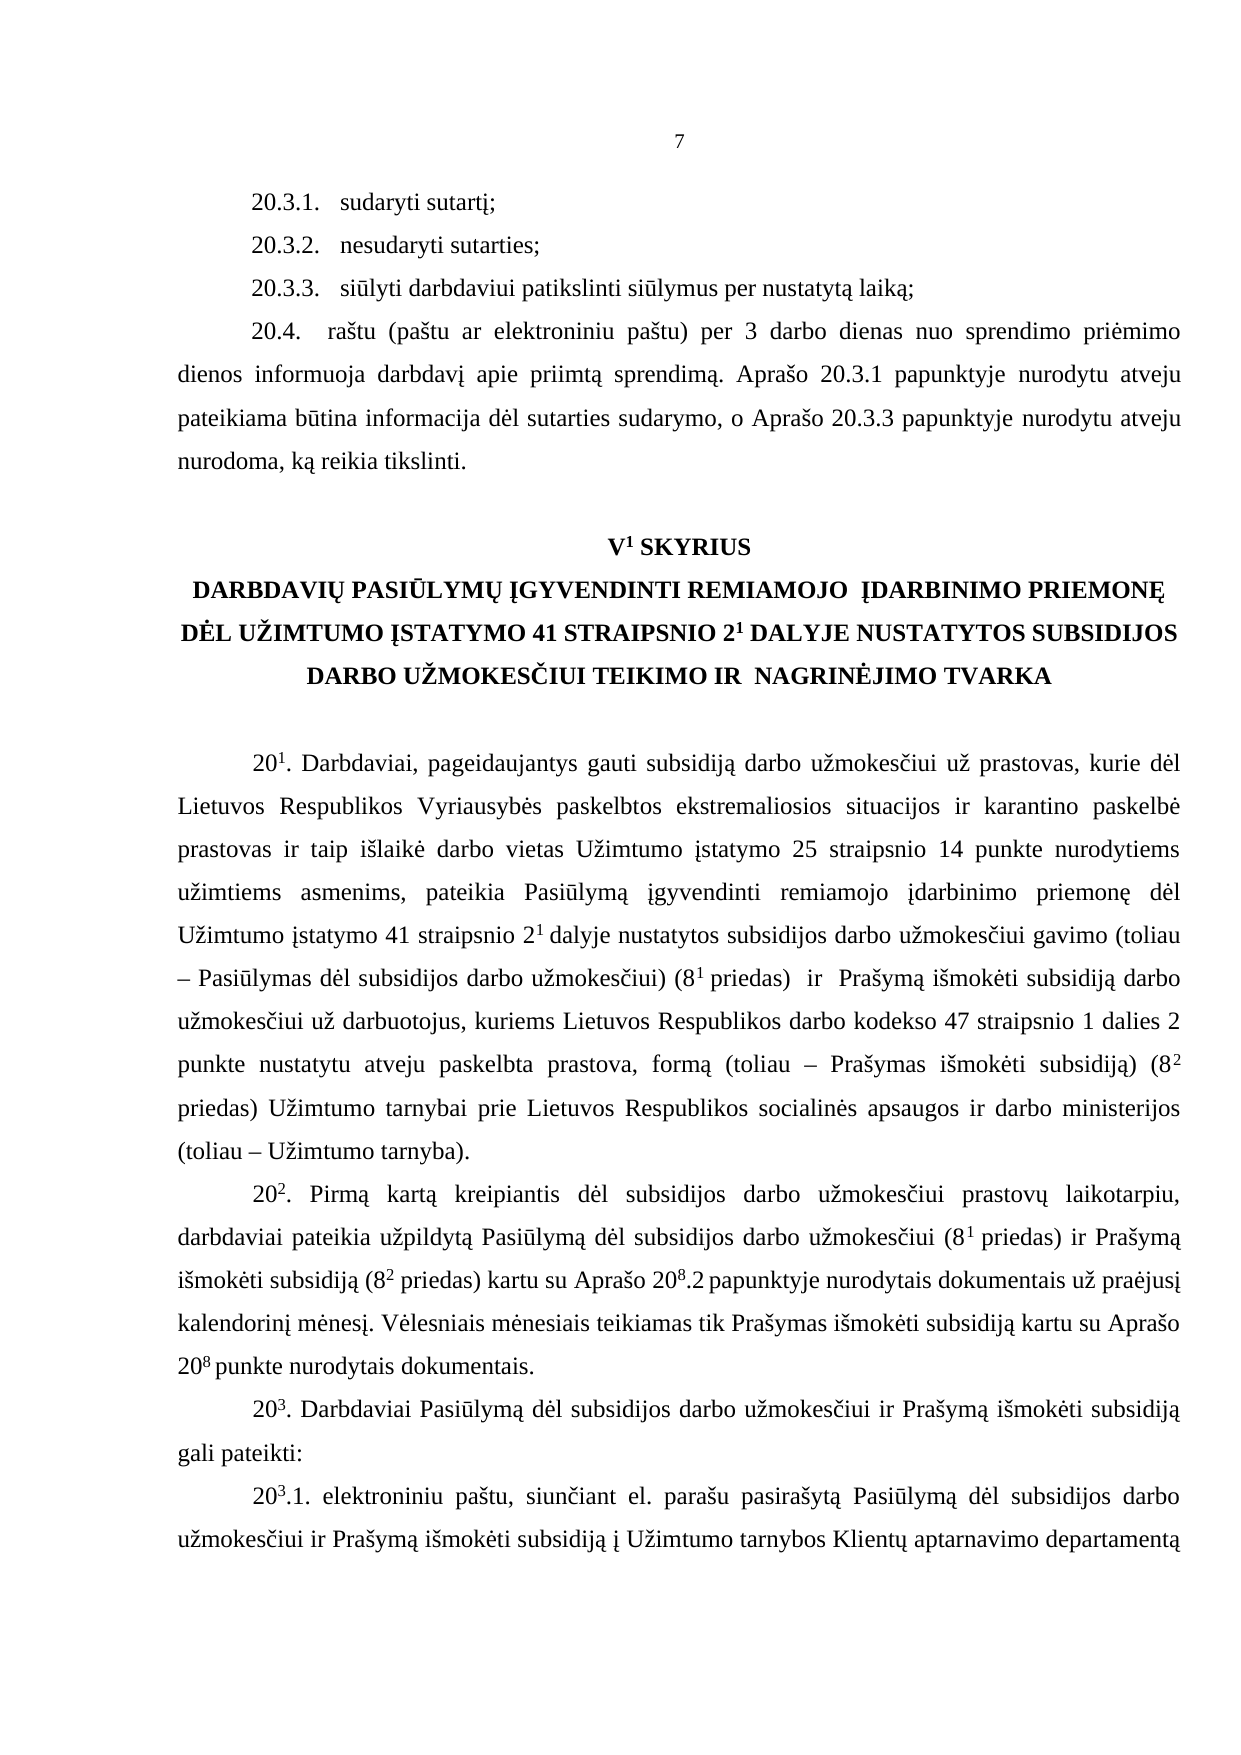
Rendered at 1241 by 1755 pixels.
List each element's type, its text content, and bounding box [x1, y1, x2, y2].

text 20.4. raštu (paštu ar elektroniniu paštu) per 3 darbo dienas nuo sprendimo priėmimo dienos informuoja darbdavį apie priimtą sprendimą. Aprašo 20.3.1 papunktyje nurodytu atveju pateikiama būtina informacija dėl sutarties sudarymo, o Aprašo 20.3.3 papunktyje nurodytu atveju nurodoma, ką reikia tikslinti. [177, 316, 1181, 474]
text 201. Darbdaviai, pageidaujantys gauti subsidiją darbo užmokesčiui už prastovas, kurie dėl Lietuvos Respublikos Vyriausybės paskelbtos ekstremaliosios situacijos ir karantino paskelbė prastovas ir taip išlaikė darbo vietas Užimtumo įstatymo 25 straipsnio 14 punkte nurodytiems užimtiems asmenims, pateikia Pasiūlymą įgyvendinti remiamojo įdarbinimo priemonę dėl Užimtumo įstatymo 41 straipsnio 21 dalyje nustatytos subsidijos darbo užmokesčiui gavimo (toliau – Pasiūlymas dėl subsidijos darbo užmokesčiui) (81 priedas) ir Prašymą išmokėti subsidiją darbo užmokesčiui už darbuotojus, kuriems Lietuvos Respublikos darbo kodekso 47 straipsnio 1 dalies 2 punkte nustatytu atveju paskelbta prastova, formą (toliau – Prašymas išmokėti subsidiją) (82 priedas) Užimtumo tarnybai prie Lietuvos Respublikos socialinės apsaugos ir darbo ministerijos (toliau – Užimtumo tarnyba). [177, 748, 1181, 1164]
text 203.1. elektroniniu paštu, siunčiant el. parašu pasirašytą Pasiūlymą dėl subsidijos darbo užmokesčiui ir Prašymą išmokėti subsidiją į Užimtumo tarnybos Klientų aptarnavimo departamentą [177, 1481, 1181, 1553]
text V1 SKYRIUS [177, 532, 1181, 561]
text DARBDAVIŲ PASIŪLYMŲ ĮGYVENDINTI REMIAMOJO ĮDARBINIMO PRIEMONĘ DĖL UŽIMTUMO ĮSTATYMO 41 STRAIPSNIO 21 DALYJE NUSTATYTOS SUBSIDIJOS DARBO UŽMOKESČIUI TEIKIMO IR NAGRINĖJIMO TVARKA [177, 575, 1181, 690]
text 20.3.3. siūlyti darbdaviui patikslinti siūlymus per nustatytą laiką; [177, 273, 1181, 302]
text 20.3.1. sudaryti sutartį; [177, 187, 1181, 216]
text 20.3.2. nesudaryti sutarties; [177, 230, 1181, 259]
text 202. Pirmą kartą kreipiantis dėl subsidijos darbo užmokesčiui prastovų laikotarpiu, darbdaviai pateikia užpildytą Pasiūlymą dėl subsidijos darbo užmokesčiui (81 priedas) ir Prašymą išmokėti subsidiją (82 priedas) kartu su Aprašo 208.2 papunktyje nurodytais dokumentais už praėjusį kalendorinį mėnesį. Vėlesniais mėnesiais teikiamas tik Prašymas išmokėti subsidiją kartu su Aprašo 208 punkte nurodytais dokumentais. [177, 1179, 1181, 1380]
text 203. Darbdaviai Pasiūlymą dėl subsidijos darbo užmokesčiui ir Prašymą išmokėti subsidiją gali pateikti: [177, 1394, 1181, 1466]
